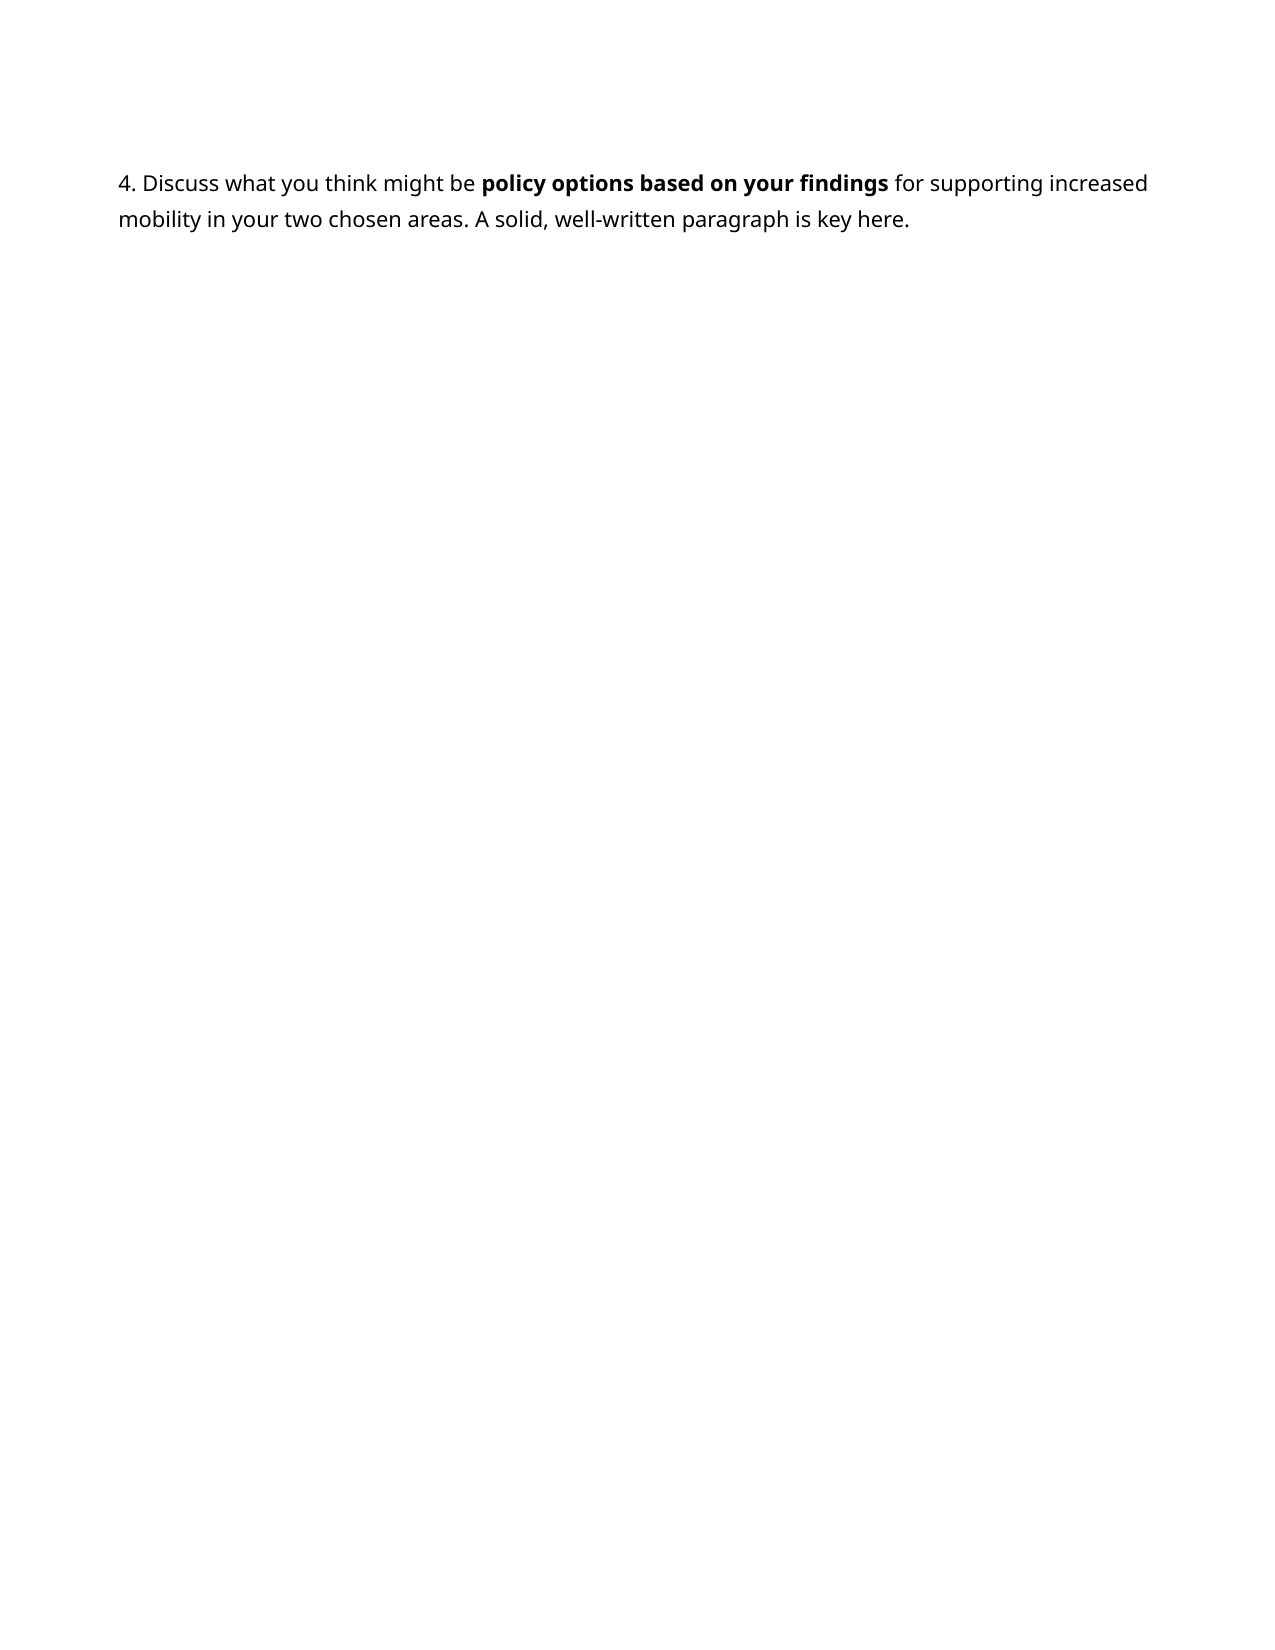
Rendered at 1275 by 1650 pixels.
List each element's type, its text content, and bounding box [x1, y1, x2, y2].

text 4. Discuss what you think might be policy options based on your findings for supporting increased mobility in your two chosen areas. A solid, well-written paragraph is key here. [118, 168, 1157, 234]
